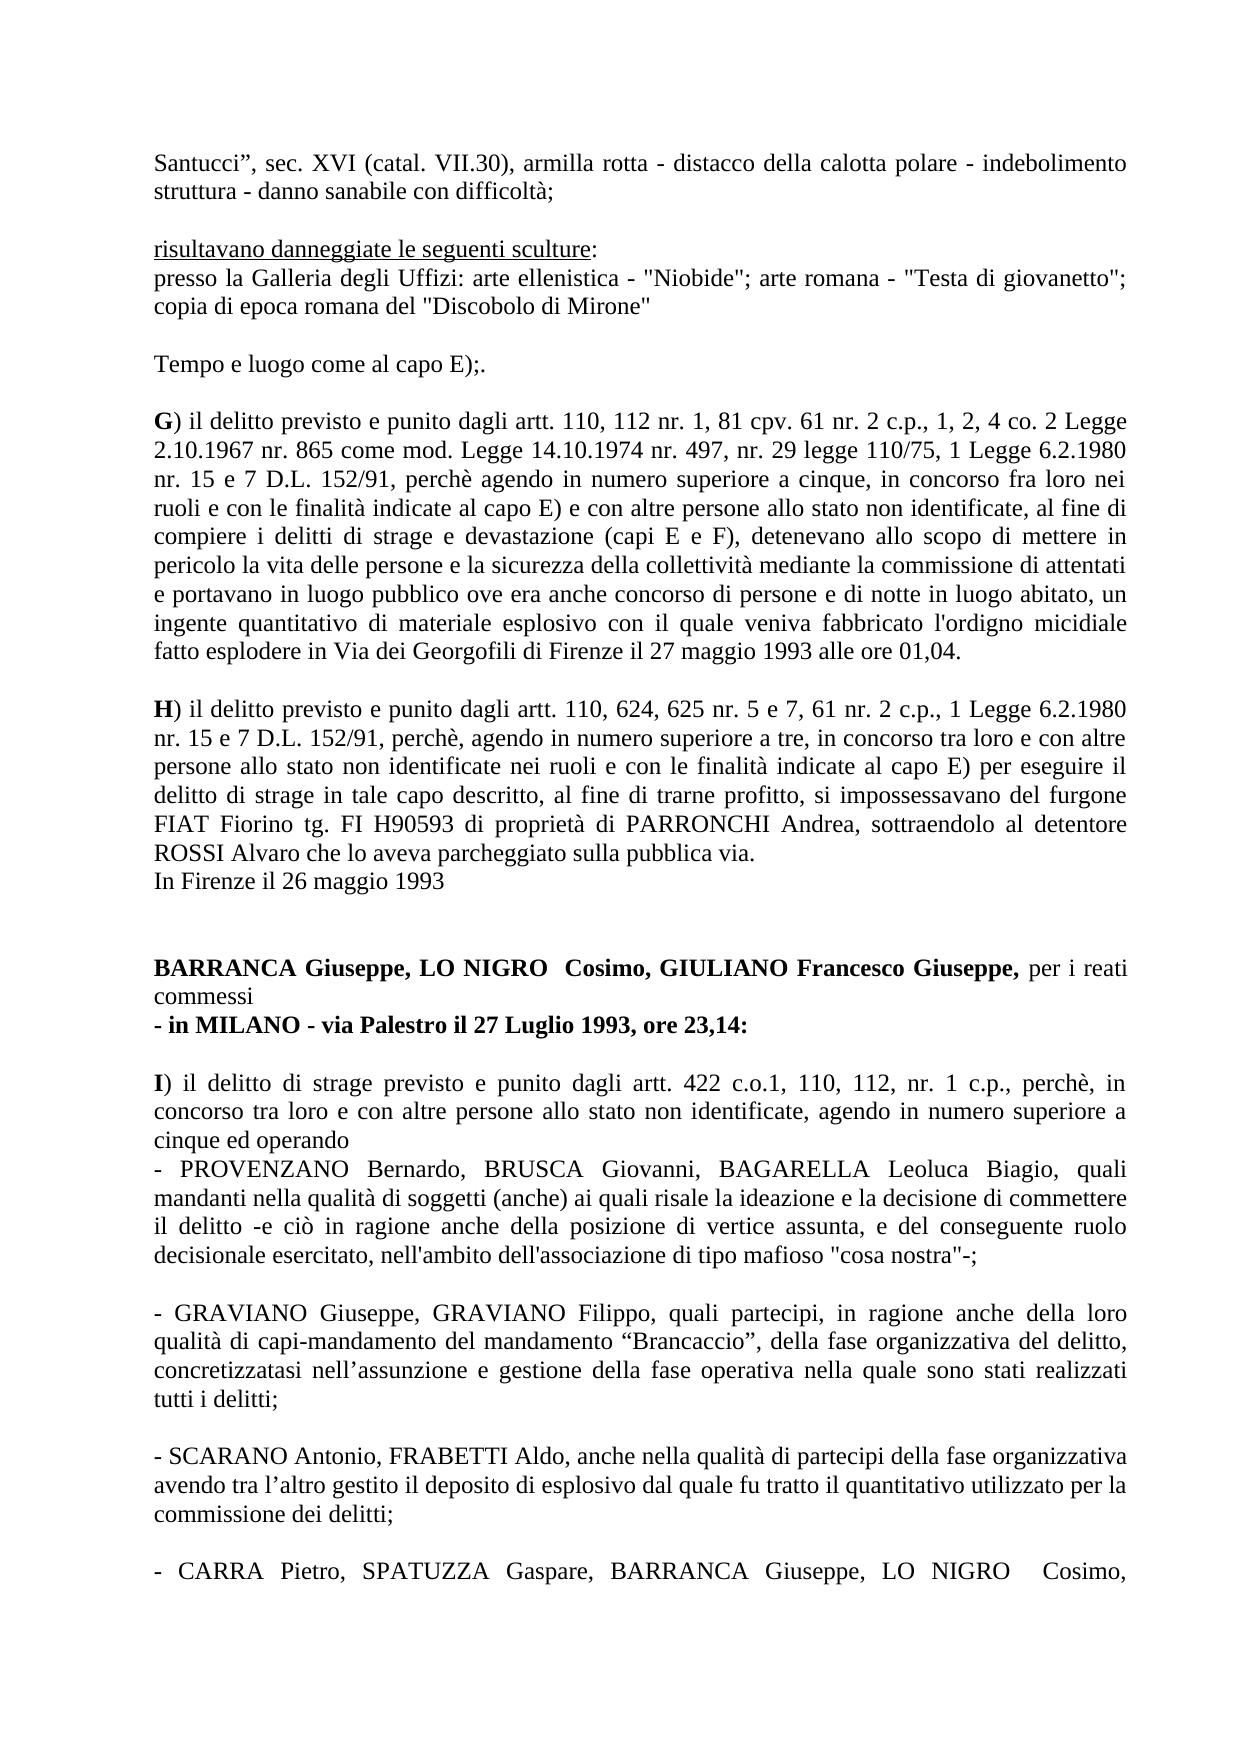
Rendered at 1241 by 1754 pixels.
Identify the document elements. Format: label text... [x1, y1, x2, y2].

text - PROVENZANO Bernardo, BRUSCA Giovanni, BAGARELLA Leoluca Biagio, quali mandanti nella qualità di soggetti (anche) ai quali risale la ideazione e la decisione di commettere il delitto -e ciò in ragione anche della posizione di vertice assunta, e del conseguente ruolo decisionale esercitato, nell'ambito dell'associazione di tipo mafioso "cosa nostra"-; [148, 1154, 1122, 1269]
text Tempo e luogo come al capo E);. [148, 349, 1122, 378]
text risultavano danneggiate le seguenti sculture: [148, 234, 1122, 263]
text - in MILANO - via Palestro il 27 Luglio 1993, ore 23,14: [148, 1010, 1122, 1039]
text In Firenze il 26 maggio 1993 [148, 866, 1122, 895]
text - CARRA Pietro, SPATUZZA Gaspare, BARRANCA Giuseppe, LO NIGRO Cosimo, GIULIANO Francesco, prestando la loro attività, in particolare il primo per la costituzione del deposito di esplosivo, e gli altri intervenendo nel processo esecutivo dei fatti; [148, 1556, 1122, 1585]
text I) il delitto di strage previsto e punito dagli artt. 422 c.o.1, 110, 112, nr. 1 c.p., perchè, in concorso tra loro e con altre persone allo stato non identificate, agendo in numero superiore a cinque ed operando [148, 1068, 1122, 1154]
text BARRANCA Giuseppe, LO NIGRO Cosimo, GIULIANO Francesco Giuseppe, per i reati commessi [148, 953, 1122, 1010]
text - GRAVIANO Giuseppe, GRAVIANO Filippo, quali partecipi, in ragione anche della loro qualità di capi-mandamento del mandamento “Brancaccio”, della fase organizzativa del delitto, concretizzatasi nell’assunzione e gestione della fase operativa nella quale sono stati realizzati tutti i delitti; [148, 1298, 1122, 1413]
text - SCARANO Antonio, FRABETTI Aldo, anche nella qualità di partecipi della fase organizzativa avendo tra l’altro gestito il deposito di esplosivo dal quale fu tratto il quantitativo utilizzato per la commissione dei delitti; [148, 1441, 1122, 1528]
text presso l’Istituto e Museo della Storia e della Scienza: “Vaso cilindrico dell’Accademia del Cimento”, sec. XVII, alt. cm. 27, diam. cm. 9, vetro (catal. IX,66), incrinato il piatto del vaso - danno non sanabile - indebolimento dell’oggetto irreparabile; “Vassoio”, sec. XVII, vetro, diam. cm. 46 circa (catal. IX,85), incrinato - irreparabile; “Telescopio riflettore”, legno, di Leto Guidi, sec. XVIII (catal. XI.1), graffi sulla superficie del tubo - restaurabile; “Telescopio riflettore”, legno, sec. XVII (catal. XI.2), graffi sulla superficie del tubo - restaurabile; “Sfera armillone Santucci”, sec. XVI (catal. VII.30), armilla rotta - distacco della calotta polare - indebolimento struttura - danno sanabile con difficoltà; [148, 148, 1122, 205]
text G) il delitto previsto e punito dagli artt. 110, 112 nr. 1, 81 cpv. 61 nr. 2 c.p., 1, 2, 4 co. 2 Legge 2.10.1967 nr. 865 come mod. Legge 14.10.1974 nr. 497, nr. 29 legge 110/75, 1 Legge 6.2.1980 nr. 15 e 7 D.L. 152/91, perchè agendo in numero superiore a cinque, in concorso fra loro nei ruoli e con le finalità indicate al capo E) e con altre persone allo stato non identificate, al fine di compiere i delitti di strage e devastazione (capi E e F), detenevano allo scopo di mettere in pericolo la vita delle persone e la sicurezza della collettività mediante la commissione di attentati e portavano in luogo pubblico ove era anche concorso di persone e di notte in luogo abitato, un ingente quantitativo di materiale esplosivo con il quale veniva fabbricato l'ordigno micidiale fatto esplodere in Via dei Georgofili di Firenze il 27 maggio 1993 alle ore 01,04. [148, 406, 1122, 665]
text H) il delitto previsto e punito dagli artt. 110, 624, 625 nr. 5 e 7, 61 nr. 2 c.p., 1 Legge 6.2.1980 nr. 15 e 7 D.L. 152/91, perchè, agendo in numero superiore a tre, in concorso tra loro e con altre persone allo stato non identificate nei ruoli e con le finalità indicate al capo E) per eseguire il delitto di strage in tale capo descritto, al fine di trarne profitto, si impossessavano del furgone FIAT Fiorino tg. FI H90593 di proprietà di PARRONCHI Andrea, sottraendolo al detentore ROSSI Alvaro che lo aveva parcheggiato sulla pubblica via. [148, 694, 1122, 866]
text presso la Galleria degli Uffizi: arte ellenistica - "Niobide"; arte romana - "Testa di giovanetto"; copia di epoca romana del "Discobolo di Mirone" [148, 263, 1122, 320]
